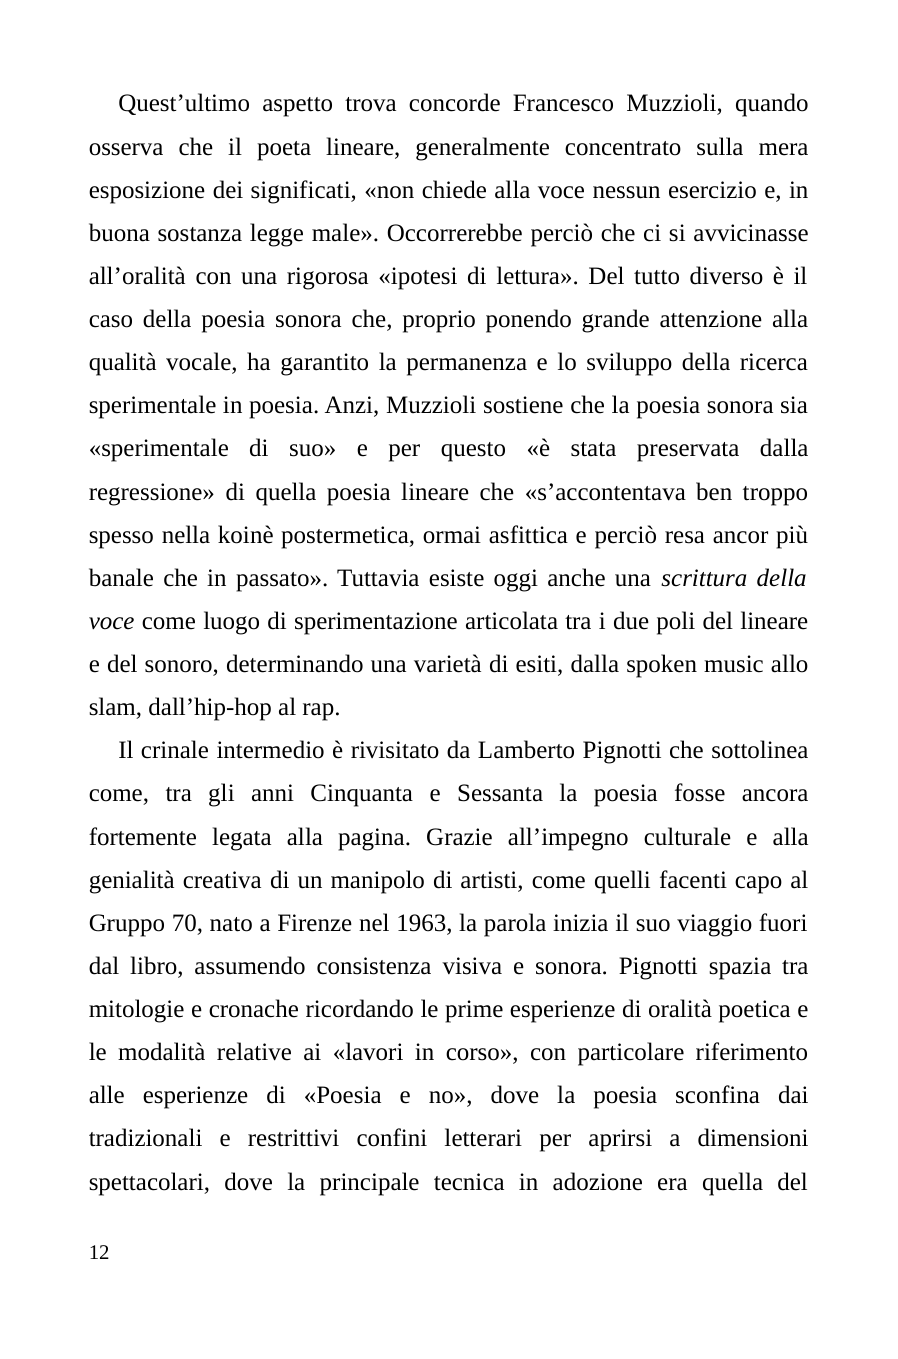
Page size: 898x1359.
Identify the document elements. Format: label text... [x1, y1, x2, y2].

text Il crinale intermedio è rivisitato da Lamberto Pignotti che sottolinea come, tra gli anni Cinquanta e Sessanta la poesia fosse ancora fortemente legata alla pagina. Grazie all’impegno culturale e alla genialità creativa di un manipolo di artisti, come quelli facenti capo al Gruppo 70, nato a Firenze nel 1963, la parola inizia il suo viaggio fuori dal libro, assumendo consistenza visiva e sonora. Pignotti spazia tra mitologie e cronache ricordando le prime esperienze di oralità poetica e le modalità relative ai «lavori in corso», con particolare riferimento alle esperienze di «Poesia e no», dove la poesia sconfina dai tradizionali e restrittivi confini letterari per aprirsi a dimensioni spettacolari, dove la principale tecnica in adozione era quella del [88, 735, 809, 1195]
text Quest’ultimo aspetto trova concorde Francesco Muzzioli, quando osserva che il poeta lineare, generalmente concentrato sulla mera esposizione dei significati, «non chiede alla voce nessun esercizio e, in buona sostanza legge male». Occorrerebbe perciò che ci si avvicinasse all’oralità con una rigorosa «ipotesi di lettura». Del tutto diverso è il caso della poesia sonora che, proprio ponendo grande attenzione alla qualità vocale, ha garantito la permanenza e lo sviluppo della ricerca sperimentale in poesia. Anzi, Muzzioli sostiene che la poesia sonora sia «sperimentale di suo» e per questo «è stata preservata dalla regressione» di quella poesia lineare che «s’accontentava ben troppo spesso nella koinè postermetica, ormai asfittica e perciò resa ancor più banale che in passato». Tuttavia esiste oggi anche una scrittura della voce come luogo di sperimentazione articolata tra i due poli del lineare e del sonoro, determinando una varietà di esiti, dalla spoken music allo slam, dall’hip-hop al rap. [88, 88, 809, 721]
